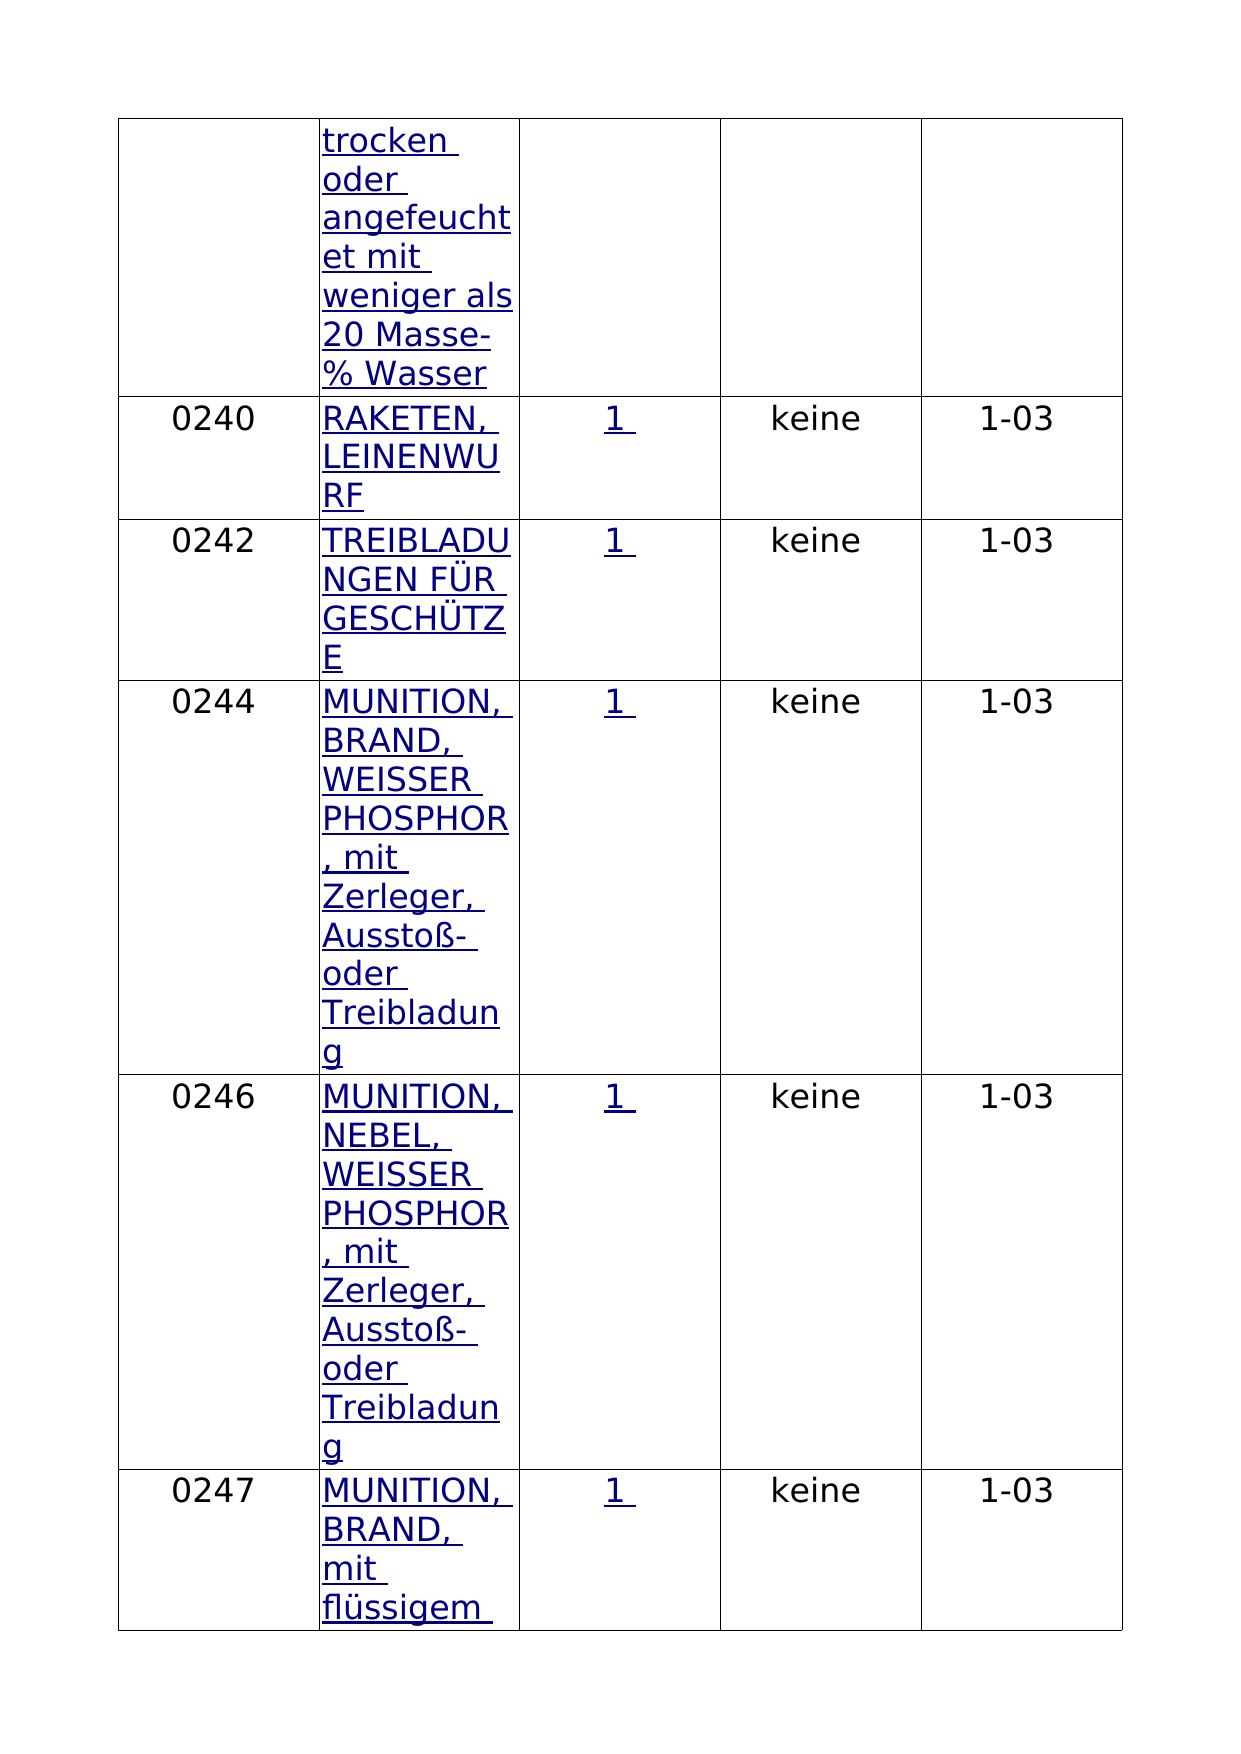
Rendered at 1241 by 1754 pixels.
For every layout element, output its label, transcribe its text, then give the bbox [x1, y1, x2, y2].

table_cell 1-03 [922, 1075, 1122, 1469]
table_cell 1 [520, 1075, 720, 1469]
table_cell 1-03 [922, 397, 1122, 518]
table_cell 1-03 [922, 520, 1122, 680]
table_cell [520, 119, 720, 396]
table_cell [922, 119, 1122, 396]
table_cell keine [721, 520, 921, 680]
table_cell 1 [520, 397, 720, 518]
table_cell 0246 [119, 1075, 319, 1469]
table_cell [721, 119, 921, 396]
table_cell TREIBLADUNGEN FÜR GESCHÜTZE [320, 520, 519, 680]
table_cell MUNITION, BRAND, mit flüssigem [320, 1470, 519, 1630]
table_cell 1 [520, 520, 720, 680]
table_cell 0240 [119, 397, 319, 518]
table_cell RAKETEN, LEINENWURF [320, 397, 519, 518]
table_cell 0247 [119, 1470, 319, 1630]
table_cell keine [721, 1470, 921, 1630]
table_cell 0242 [119, 520, 319, 680]
table_cell 1 [520, 681, 720, 1074]
table_cell keine [721, 397, 921, 518]
table_cell [119, 119, 319, 396]
table_cell 1 [520, 1470, 720, 1630]
table_cell keine [721, 1075, 921, 1469]
table_cell MUNITION, NEBEL, WEISSER PHOSPHOR, mit Zerleger, Ausstoß- oder Treibladung [320, 1075, 519, 1469]
table_cell 1-03 [922, 681, 1122, 1074]
table_cell 1-03 [922, 1470, 1122, 1630]
table_cell 0244 [119, 681, 319, 1074]
table_cell keine [721, 681, 921, 1074]
table_cell trocken oder angefeuchtet mit weniger als 20 Masse-% Wasser [320, 119, 519, 396]
table_cell MUNITION, BRAND, WEISSER PHOSPHOR, mit Zerleger, Ausstoß- oder Treibladung [320, 681, 519, 1074]
